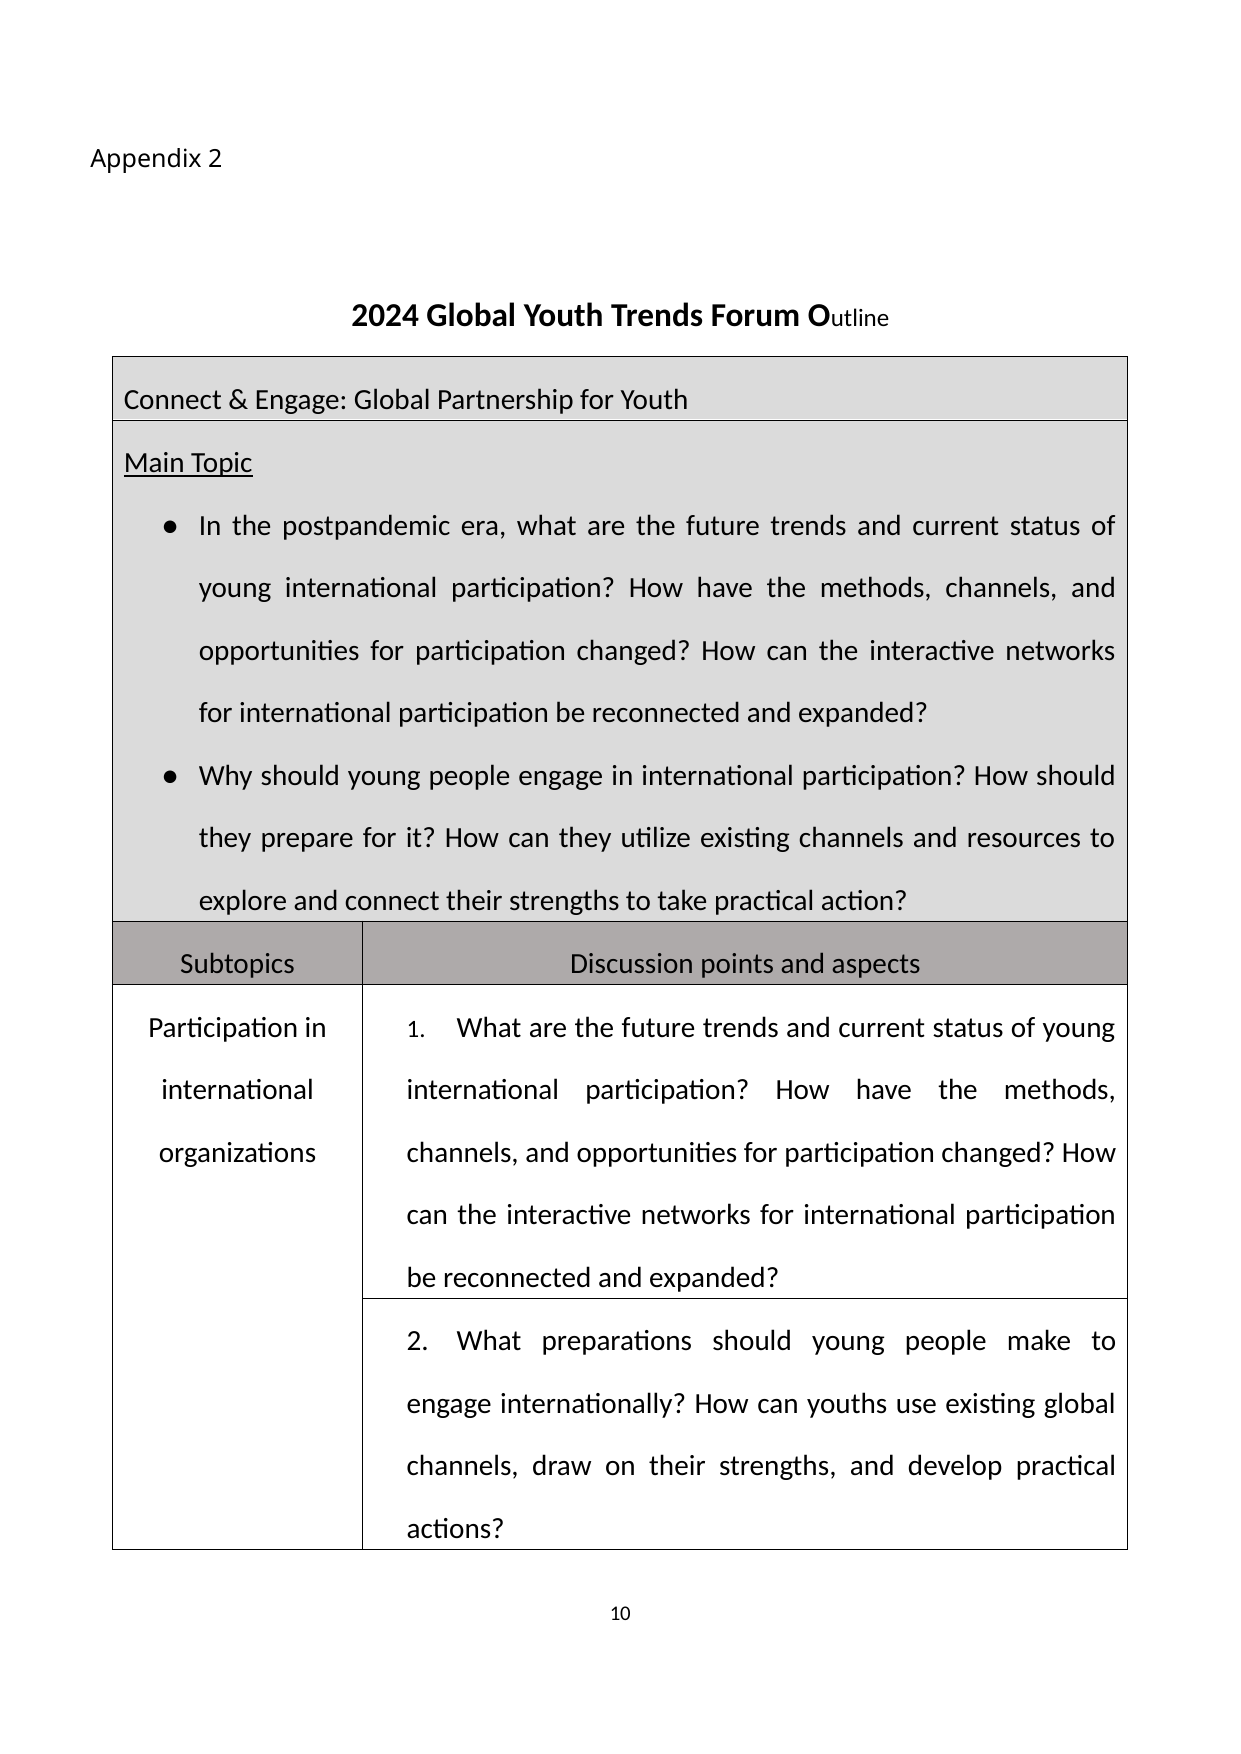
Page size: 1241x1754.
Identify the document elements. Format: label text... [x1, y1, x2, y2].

table_cell Subtopics [113, 922, 362, 984]
table_cell Participation in international organizations [113, 985, 362, 1549]
table_cell What are the future trends and current status of young international participation? How have the methods, channels, and opportunities for participation changed? How can the interactive networks for international participation be reconnected and expanded? [363, 985, 1127, 1298]
text Appendix 2 [90, 141, 278, 175]
text 2024 Global Youth Trends Forum Outline [112, 273, 1128, 336]
table_cell Main Topic In the postpandemic era, what are the future trends and current status of young international participation? How have the methods, channels, and opportunities for participation changed? How can the interactive networks for international participation be reconnected and expanded? Why should young people engage in international participation? How should they prepare for it? How can they utilize existing channels and resources to explore and connect their strengths to take practical action? [113, 421, 1127, 921]
table_header Connect & Engage: Global Partnership for Youth [113, 357, 1127, 419]
table_cell Discussion points and aspects [363, 922, 1127, 984]
table_cell What preparations should young people make to engage internationally? How can youths use existing global channels, draw on their strengths, and develop practical actions? [363, 1299, 1127, 1549]
